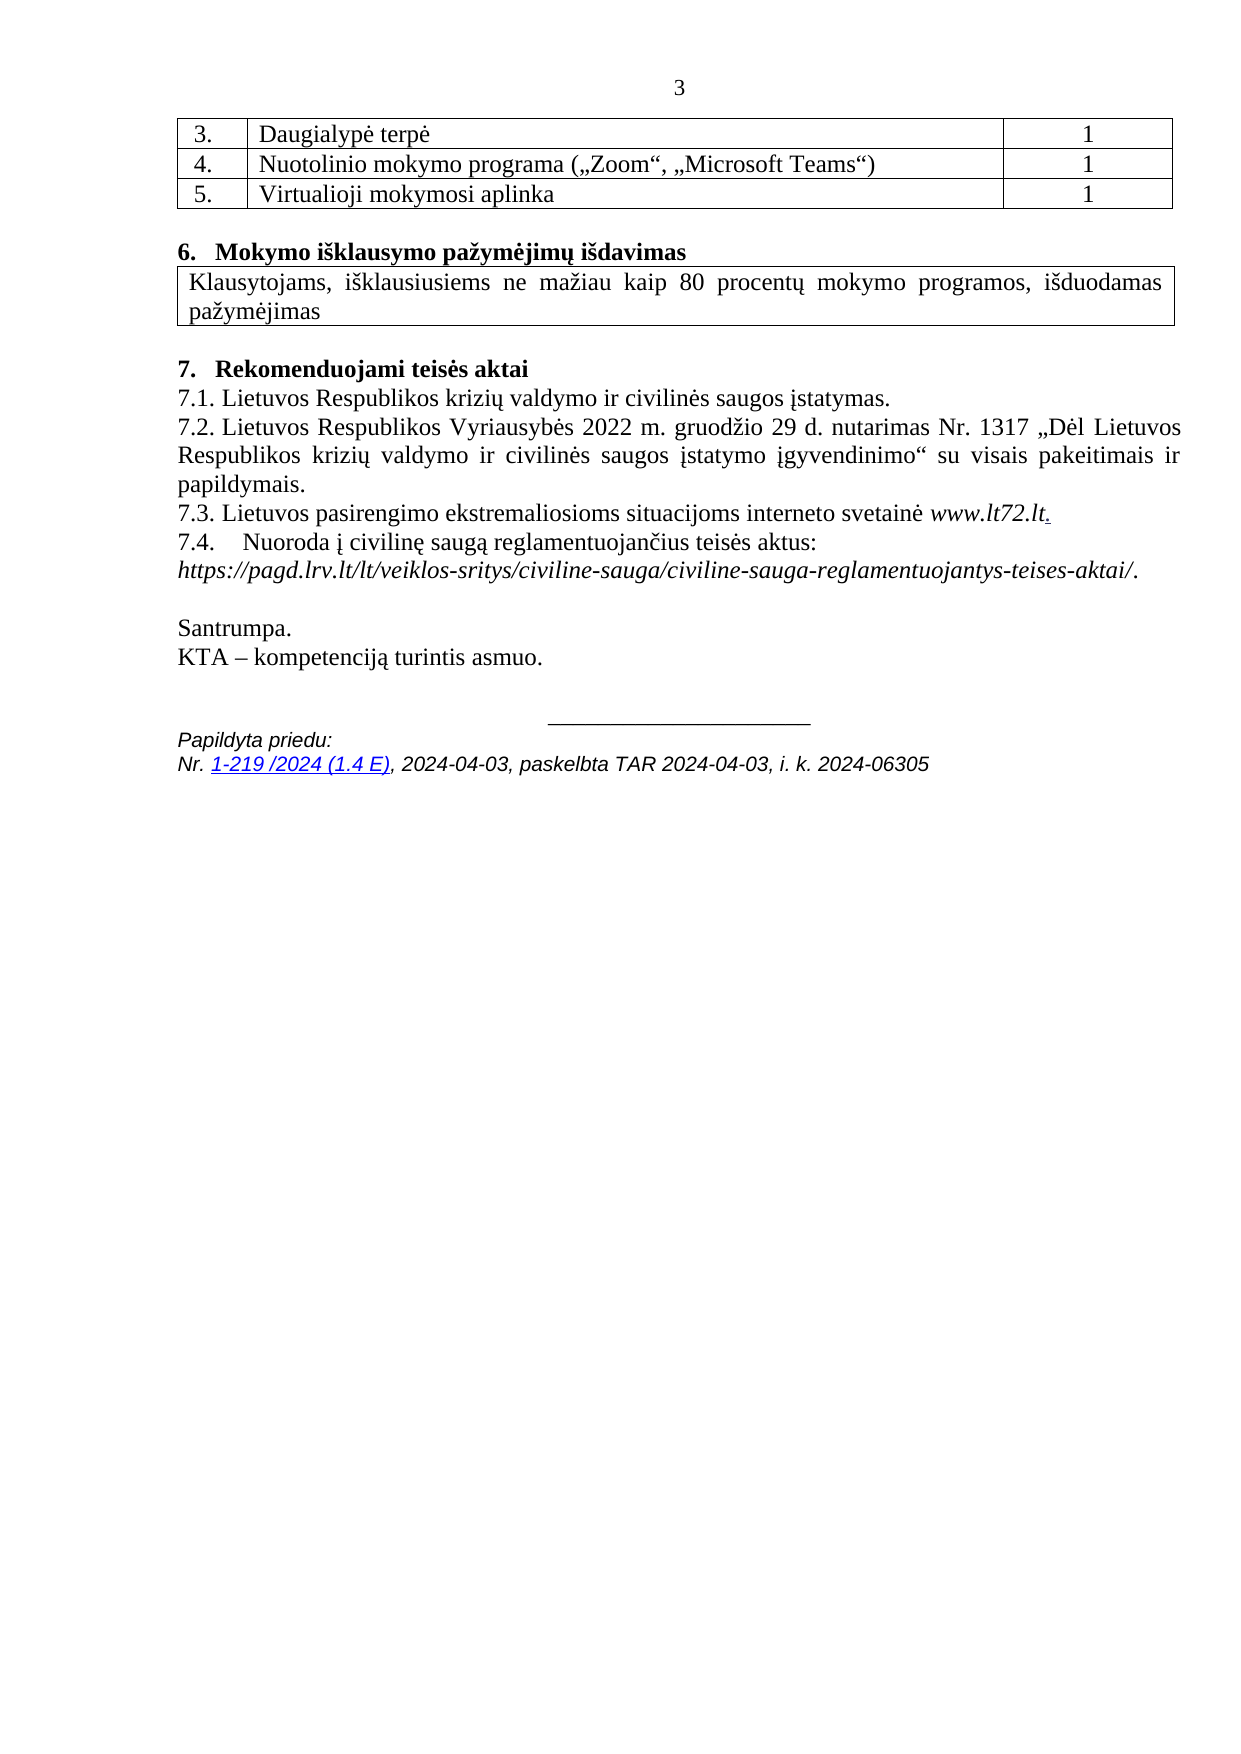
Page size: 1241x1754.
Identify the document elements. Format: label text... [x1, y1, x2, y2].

text 7.3. Lietuvos pasirengimo ekstremaliosioms situacijoms interneto svetainė www.lt72.lt. [177, 498, 1181, 527]
table_cell Virtualioji mokymosi aplinka [248, 179, 1003, 207]
text https://pagd.lrv.lt/lt/veiklos-sritys/civiline-sauga/civiline-sauga-reglamentuojantys-teises-aktai/. [177, 556, 1181, 584]
text 7.1. Lietuvos Respublikos krizių valdymo ir civilinės saugos įstatymas. [177, 383, 1181, 412]
table_cell 1 [1004, 179, 1172, 207]
text 7.2. Lietuvos Respublikos Vyriausybės 2022 m. gruodžio 29 d. nutarimas Nr. 1317 „Dėl Lietuvos Respublikos krizių valdymo ir civilinės saugos įstatymo įgyvendinimo“ su visais pakeitimais ir papildymais. [177, 412, 1181, 498]
table_cell 1 [1004, 119, 1172, 148]
text 7. Rekomenduojami teisės aktai [177, 354, 1181, 383]
text Santrumpa. [177, 613, 1181, 642]
text _____________________ [177, 699, 1181, 728]
text KTA – kompetenciją turintis asmuo. [177, 642, 1181, 671]
table_cell 4. [178, 149, 247, 178]
table_cell 5. [178, 179, 247, 207]
table_cell 1 [1004, 149, 1172, 178]
table_cell 3. [178, 119, 247, 148]
table_cell Daugialypė terpė [248, 119, 1003, 148]
table_cell Nuotolinio mokymo programa („Zoom“, „Microsoft Teams“) [248, 149, 1003, 178]
text 7.4. Nuoroda į civilinę saugą reglamentuojančius teisės aktus: [177, 527, 1181, 556]
text Papildyta priedu: [177, 728, 1181, 752]
text Nr. 1-219 /2024 (1.4 E), 2024-04-03, paskelbta TAR 2024-04-03, i. k. 2024-06305 [177, 752, 1181, 776]
text 6. Mokymo išklausymo pažymėjimų išdavimas [177, 237, 1152, 266]
table_header Klausytojams, išklausiusiems ne mažiau kaip 80 procentų mokymo programos, išduodamas pažymėjimas [178, 267, 1174, 324]
